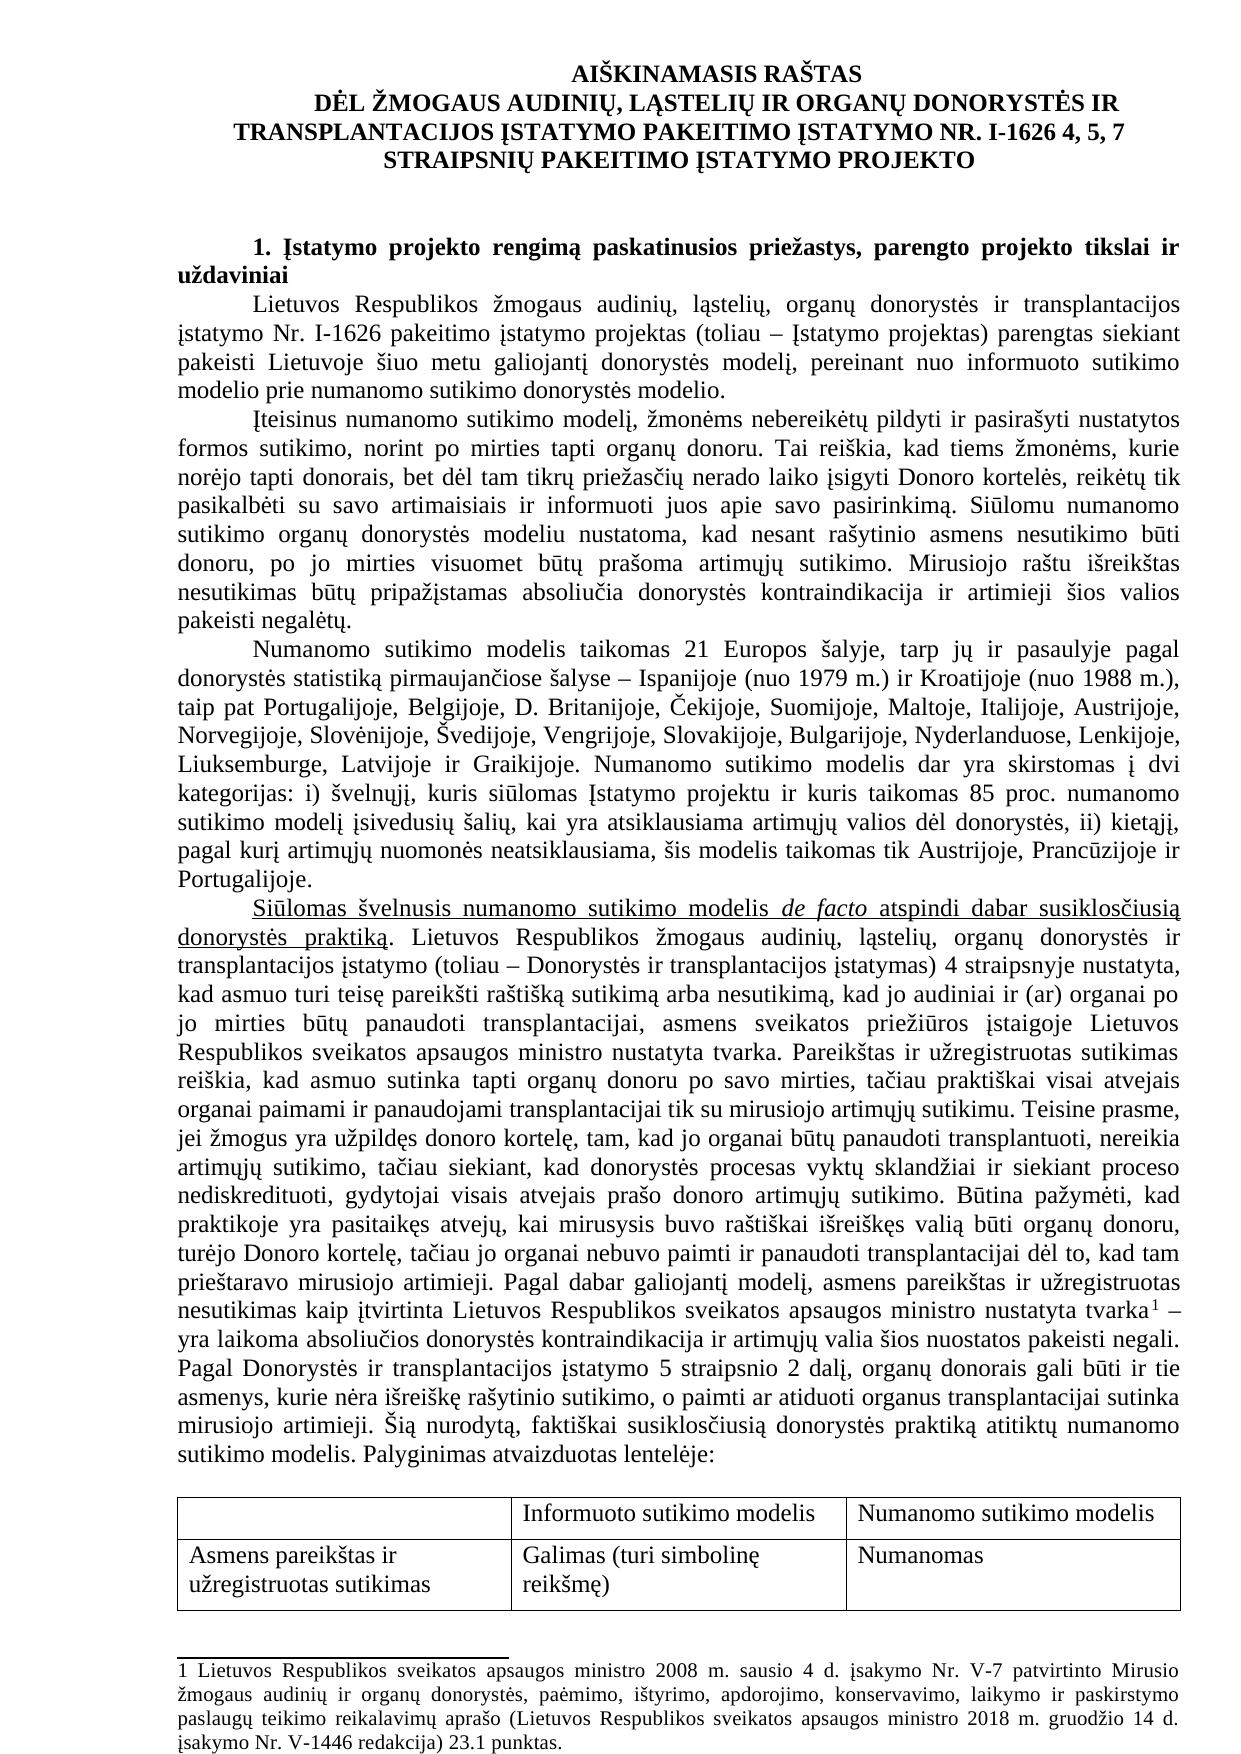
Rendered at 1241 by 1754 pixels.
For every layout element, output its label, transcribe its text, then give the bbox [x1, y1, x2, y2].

table_cell Galimas (turi simbolinę reikšmę) [512, 1540, 846, 1610]
text Numanomo sutikimo modelis taikomas 21 Europos šalyje, tarp jų ir pasaulyje pagal donorystės statistiką pirmaujančiose šalyse – Ispanijoje (nuo 1979 m.) ir Kroatijoje (nuo 1988 m.), taip pat Portugalijoje, Belgijoje, D. Britanijoje, Čekijoje, Suomijoje, Maltoje, Italijoje, Austrijoje, Norvegijoje, Slovėnijoje, Švedijoje, Vengrijoje, Slovakijoje, Bulgarijoje, Nyderlanduose, Lenkijoje, Liuksemburge, Latvijoje ir Graikijoje. Numanomo sutikimo modelis dar yra skirstomas į dvi kategorijas: i) švelnųjį, kuris siūlomas Įstatymo projektu ir kuris taikomas 85 proc. numanomo sutikimo modelį įsivedusių šalių, kai yra atsiklausiama artimųjų valios dėl donorystės, ii) kietąjį, pagal kurį artimųjų nuomonės neatsiklausiama, šis modelis taikomas tik Austrijoje, Prancūzijoje ir Portugalijoje. [177, 634, 1181, 893]
text DĖL ŽMOGAUS AUDINIŲ, LĄSTELIŲ IR ORGANŲ DONORYSTĖS IR TRANSPLANTACIJOS ĮSTATYMO PAKEITIMO ĮSTATYMO NR. I-1626 4, 5, 7 STRAIPSNIŲ PAKEITIMO ĮSTATYMO PROJEKTO [177, 88, 1181, 174]
text Lietuvos Respublikos sveikatos apsaugos ministro 2008 m. sausio 4 d. įsakymo Nr. V-7 patvirtinto Mirusio žmogaus audinių ir organų donorystės, paėmimo, ištyrimo, apdorojimo, konservavimo, laikymo ir paskirstymo paslaugų teikimo reikalavimų aprašo (Lietuvos Respublikos sveikatos apsaugos ministro 2018 m. gruodžio 14 d. įsakymo Nr. V-1446 redakcija) 23.1 punktas. [177, 1658, 1181, 1754]
table_header Numanomo sutikimo modelis [847, 1498, 1180, 1539]
title AIŠKINAMASIS RAŠTAS [177, 59, 1181, 88]
text Įteisinus numanomo sutikimo modelį, žmonėms nebereikėtų pildyti ir pasirašyti nustatytos formos sutikimo, norint po mirties tapti organų donoru. Tai reiškia, kad tiems žmonėms, kurie norėjo tapti donorais, bet dėl tam tikrų priežasčių nerado laiko įsigyti Donoro kortelės, reikėtų tik pasikalbėti su savo artimaisiais ir informuoti juos apie savo pasirinkimą. Siūlomu numanomo sutikimo organų donorystės modeliu nustatoma, kad nesant rašytinio asmens nesutikimo būti donoru, po jo mirties visuomet būtų prašoma artimųjų sutikimo. Mirusiojo raštu išreikštas nesutikimas būtų pripažįstamas absoliučia donorystės kontraindikacija ir artimieji šios valios pakeisti negalėtų. [177, 404, 1181, 634]
text 1. Įstatymo projekto rengimą paskatinusios priežastys, parengto projekto tikslai ir uždaviniai [177, 232, 1181, 289]
table_header Informuoto sutikimo modelis [512, 1498, 846, 1539]
text Lietuvos Respublikos žmogaus audinių, ląstelių, organų donorystės ir transplantacijos įstatymo Nr. I-1626 pakeitimo įstatymo projektas (toliau – Įstatymo projektas) parengtas siekiant pakeisti Lietuvoje šiuo metu galiojantį donorystės modelį, pereinant nuo informuoto sutikimo modelio prie numanomo sutikimo donorystės modelio. [177, 289, 1181, 404]
table_header [178, 1498, 511, 1539]
table_cell Asmens pareikštas ir užregistruotas sutikimas [178, 1540, 511, 1610]
text Siūlomas švelnusis numanomo sutikimo modelis de facto atspindi dabar susiklosčiusią donorystės praktiką. Lietuvos Respublikos žmogaus audinių, ląstelių, organų donorystės ir transplantacijos įstatymo (toliau – Donorystės ir transplantacijos įstatymas) 4 straipsnyje nustatyta, kad asmuo turi teisę pareikšti raštišką sutikimą arba nesutikimą, kad jo audiniai ir (ar) organai po jo mirties būtų panaudoti transplantacijai, asmens sveikatos priežiūros įstaigoje Lietuvos Respublikos sveikatos apsaugos ministro nustatyta tvarka. Pareikštas ir užregistruotas sutikimas reiškia, kad asmuo sutinka tapti organų donoru po savo mirties, tačiau praktiškai visai atvejais organai paimami ir panaudojami transplantacijai tik su mirusiojo artimųjų sutikimu. Teisine prasme, jei žmogus yra užpildęs donoro kortelę, tam, kad jo organai būtų panaudoti transplantuoti, nereikia artimųjų sutikimo, tačiau siekiant, kad donorystės procesas vyktų sklandžiai ir siekiant proceso nediskredituoti, gydytojai visais atvejais prašo donoro artimųjų sutikimo. Būtina pažymėti, kad praktikoje yra pasitaikęs atvejų, kai mirusysis buvo raštiškai išreiškęs valią būti organų donoru, turėjo Donoro kortelę, tačiau jo organai nebuvo paimti ir panaudoti transplantacijai dėl to, kad tam prieštaravo mirusiojo artimieji. Pagal dabar galiojantį modelį, asmens pareikštas ir užregistruotas nesutikimas kaip įtvirtinta Lietuvos Respublikos sveikatos apsaugos ministro nustatyta tvarka – yra laikoma absoliučios donorystės kontraindikacija ir artimųjų valia šios nuostatos pakeisti negali. Pagal Donorystės ir transplantacijos įstatymo 5 straipsnio 2 dalį, organų donorais gali būti ir tie asmenys, kurie nėra išreiškę rašytinio sutikimo, o paimti ar atiduoti organus transplantacijai sutinka mirusiojo artimieji. Šią nurodytą, faktiškai susiklosčiusią donorystės praktiką atitiktų numanomo sutikimo modelis. Palyginimas atvaizduotas lentelėje: [177, 893, 1181, 1468]
table_cell Numanomas [847, 1540, 1180, 1610]
